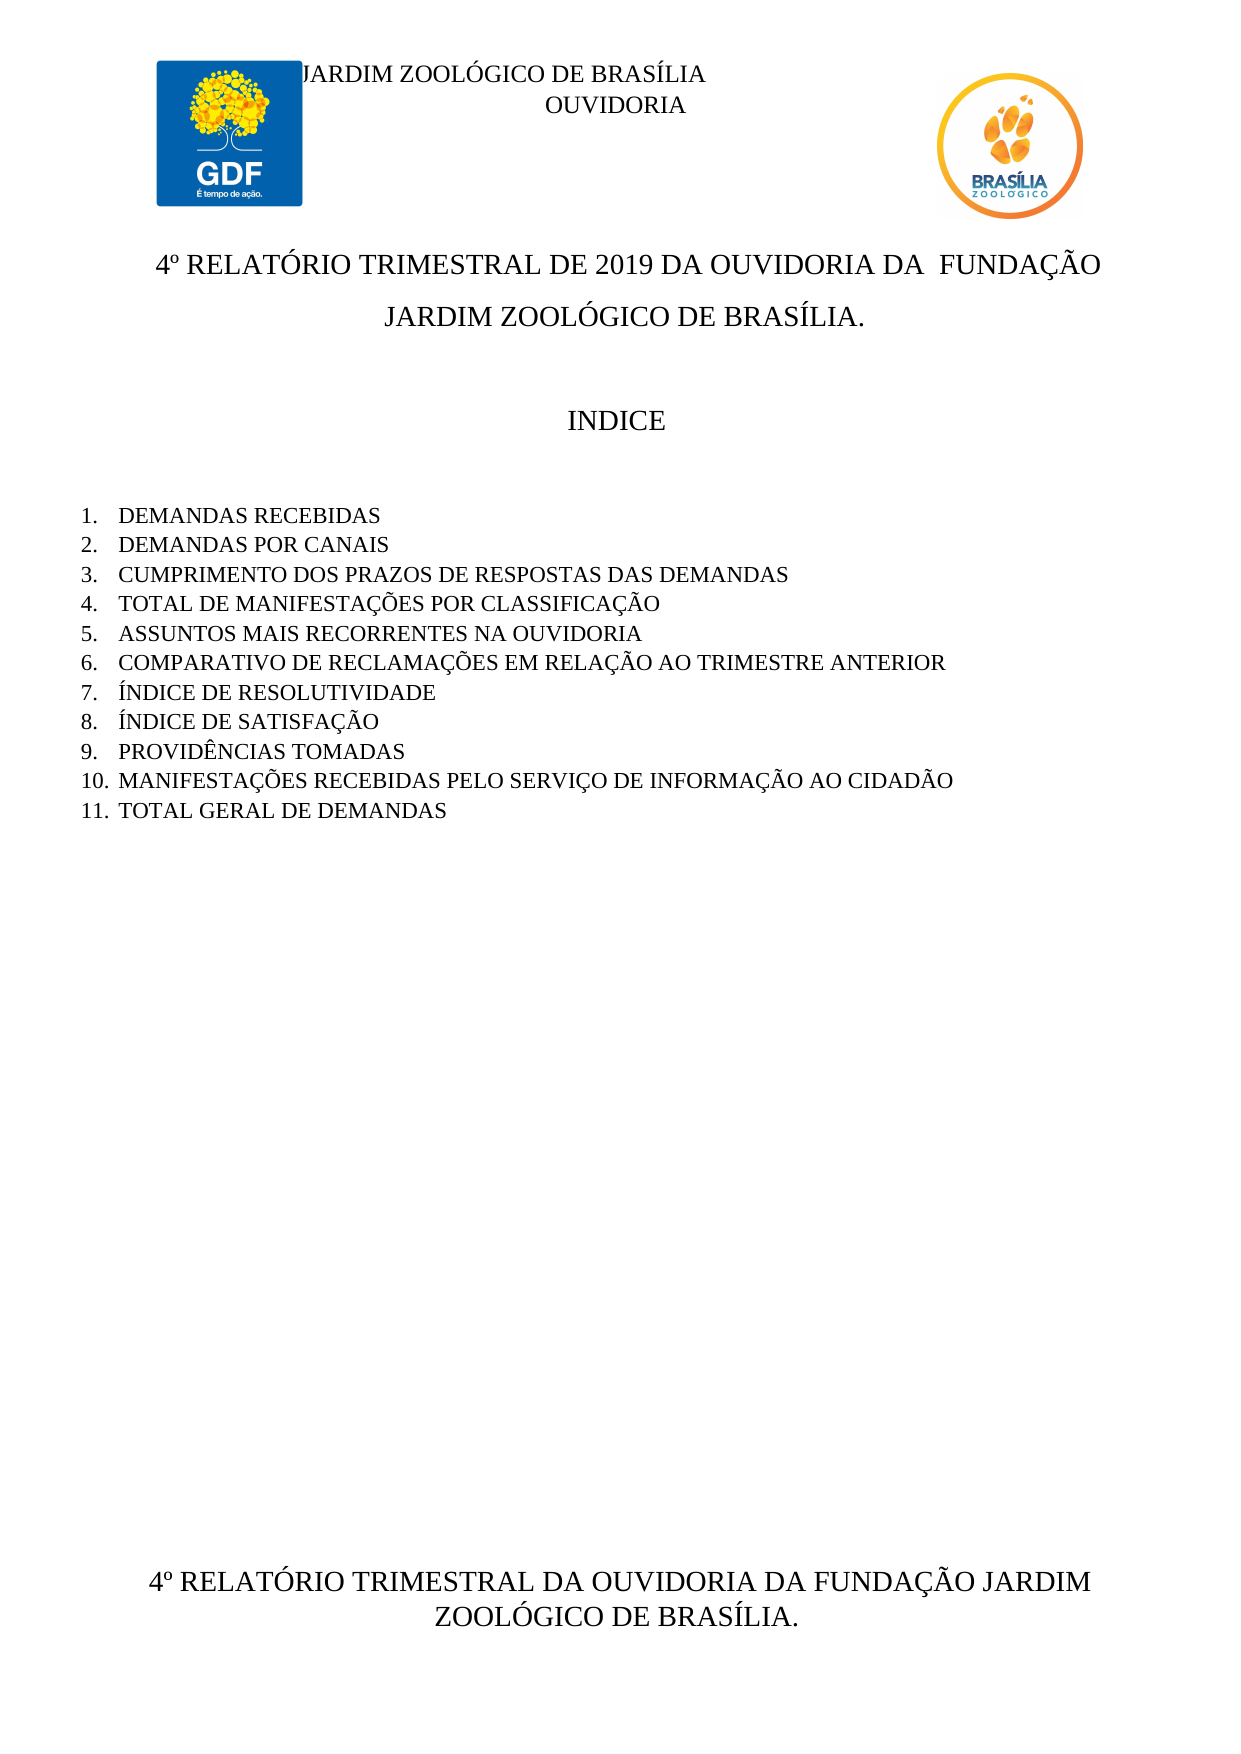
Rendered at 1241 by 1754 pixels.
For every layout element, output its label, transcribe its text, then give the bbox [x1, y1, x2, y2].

list COMPARATIVO DE RECLAMAÇÕES EM RELAÇÃO AO TRIMESTRE ANTERIOR [81, 649, 1123, 676]
list DEMANDAS RECEBIDAS [81, 502, 1123, 528]
list ÍNDICE DE SATISFAÇÃO [81, 708, 1123, 735]
list CUMPRIMENTO DOS PRAZOS DE RESPOSTAS DAS DEMANDAS [81, 561, 1123, 587]
list ASSUNTOS MAIS RECORRENTES NA OUVIDORIA [81, 620, 1123, 646]
text INDICE [118, 403, 1122, 437]
list ÍNDICE DE RESOLUTIVIDADE [81, 679, 1123, 705]
list DEMANDAS POR CANAIS [81, 531, 1123, 558]
text 4º RELATÓRIO TRIMESTRAL DA OUVIDORIA DA FUNDAÇÃO JARDIM ZOOLÓGICO DE BRASÍLIA. [118, 1564, 1123, 1633]
text 4º RELATÓRIO TRIMESTRAL DE 2019 DA OUVIDORIA DA FUNDAÇÃO JARDIM ZOOLÓGICO DE BRASÍLIA. [118, 247, 1139, 332]
list TOTAL GERAL DE DEMANDAS [81, 797, 1123, 823]
list MANIFESTAÇÕES RECEBIDAS PELO SERVIÇO DE INFORMAÇÃO AO CIDADÃO [81, 767, 1123, 794]
list PROVIDÊNCIAS TOMADAS [81, 738, 1123, 764]
list TOTAL DE MANIFESTAÇÕES POR CLASSIFICAÇÃO [81, 590, 1123, 617]
